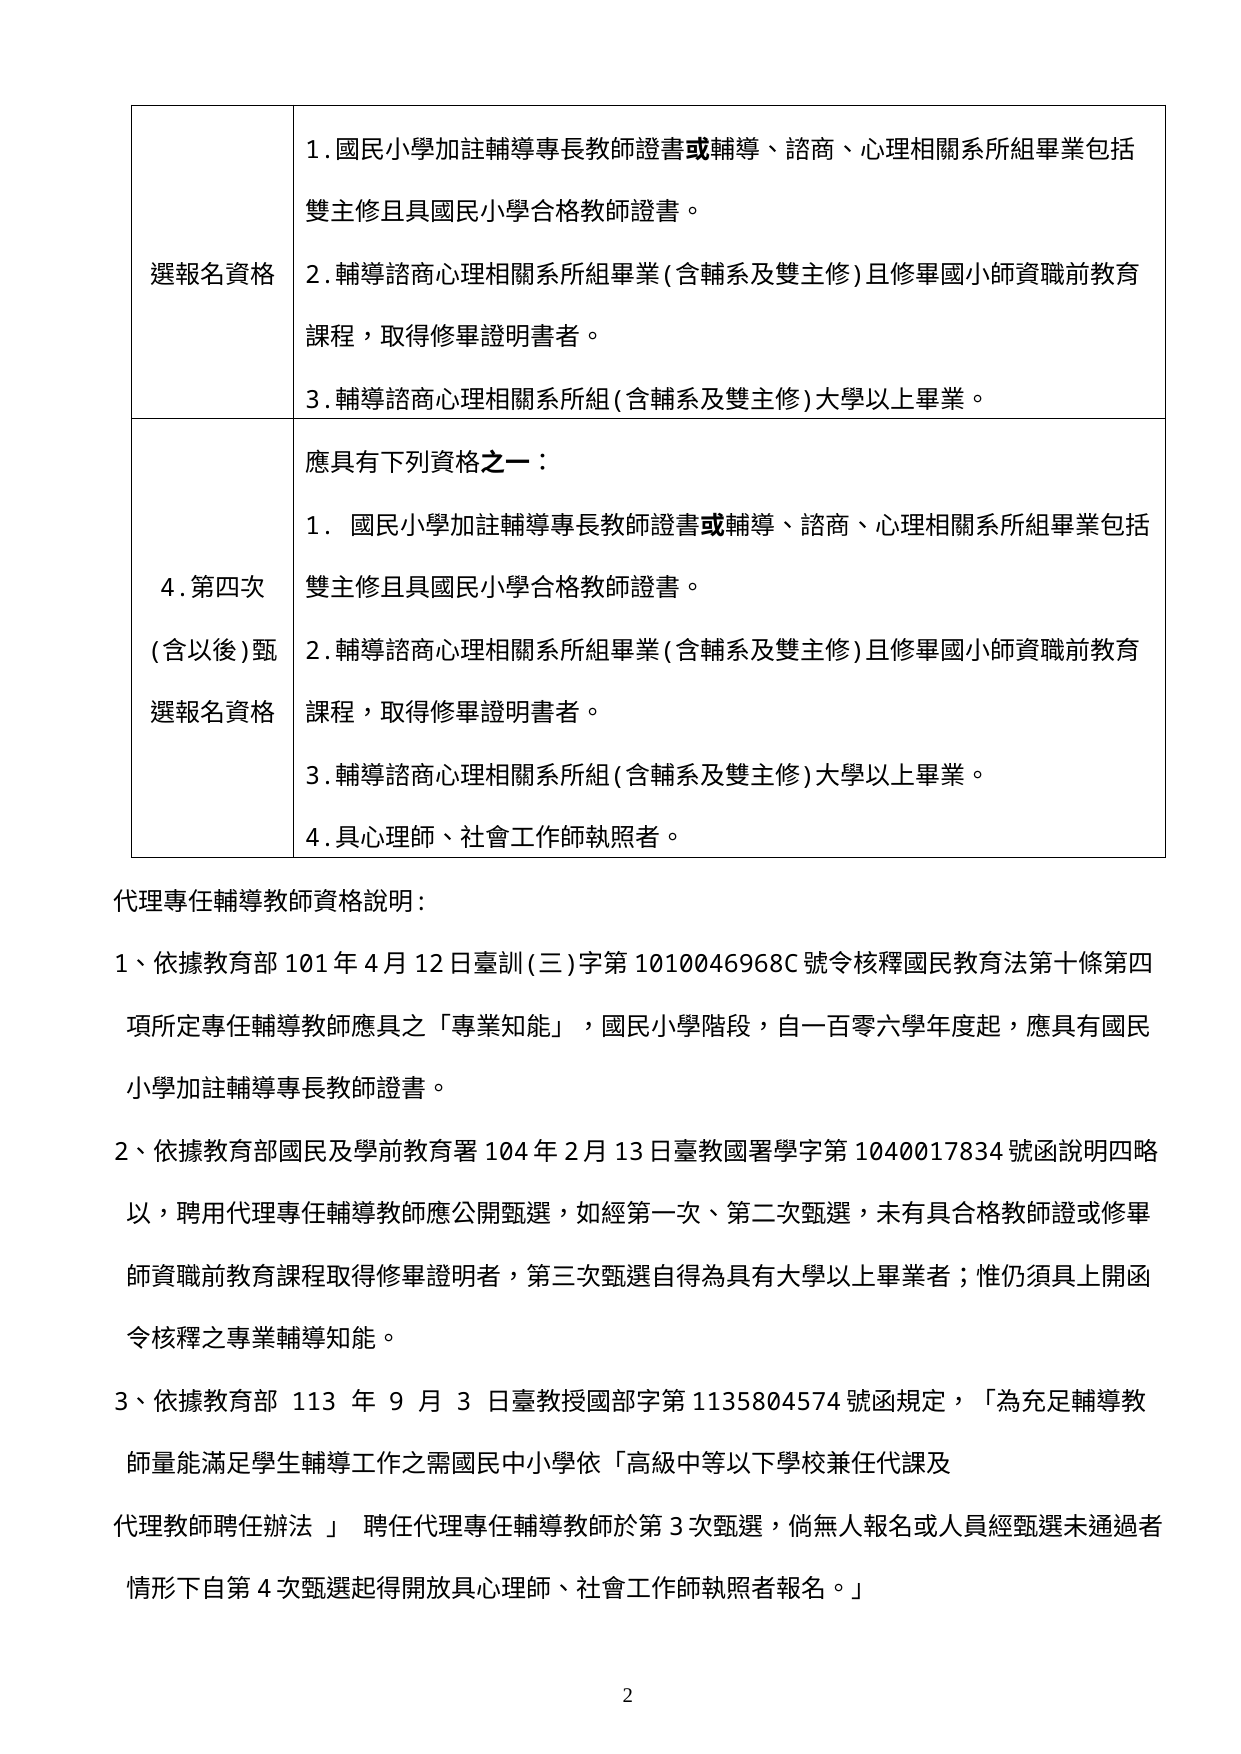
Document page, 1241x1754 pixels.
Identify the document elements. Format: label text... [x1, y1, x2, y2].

text 1、依據教育部101年4月12日臺訓(三)字第1010046968C號令核釋國民教育法第十條第四項所定專任輔導教師應具之「專業知能」，國民小學階段，自一百零六學年度起，應具有國民小學加註輔導專長教師證書。 [114, 920, 1167, 1108]
table_cell 4.第四次(含以後)甄選報名資格 [132, 419, 293, 857]
text 3、依據教育部 113 年 9 月 3 日臺教授國部字第1135804574號函規定，「為充足輔導教師量能滿足學生輔導工作之需國民中小學依「高級中等以下學校兼任代課及 [114, 1358, 1167, 1483]
table_cell 1.國民小學加註輔導專長教師證書或輔導、諮商、心理相關系所組畢業包括雙主修且具國民小學合格教師證書。 2.輔導諮商心理相關系所組畢業(含輔系及雙主修)且修畢國小師資職前教育課程，取得修畢證明書者。 3.輔導諮商心理相關系所組(含輔系及雙主修)大學以上畢業。 [294, 106, 1165, 418]
text 2、依據教育部國民及學前教育署104年2月13日臺教國署學字第1040017834號函說明四略以，聘用代理專任輔導教師應公開甄選，如經第一次、第二次甄選，未有具合格教師證或修畢師資職前教育課程取得修畢證明者，第三次甄選自得為具有大學以上畢業者；惟仍須具上開函令核釋之專業輔導知能。 [114, 1108, 1167, 1358]
table_cell 選報名資格 [132, 106, 293, 418]
table_cell 應具有下列資格之一： 1. 國民小學加註輔導專長教師證書或輔導、諮商、心理相關系所組畢業包括雙主修且具國民小學合格教師證書。 2.輔導諮商心理相關系所組畢業(含輔系及雙主修)且修畢國小師資職前教育課程，取得修畢證明書者。 3.輔導諮商心理相關系所組(含輔系及雙主修)大學以上畢業。 4.具心理師、社會工作師執照者。 [294, 419, 1165, 857]
text 代理專任輔導教師資格說明: [114, 858, 1167, 920]
text 代理教師聘任辦法 」 聘任代理專任輔導教師於第3次甄選，倘無人報名或人員經甄選未通過者情形下自第4次甄選起得開放具心理師、社會工作師執照者報名。」 [114, 1483, 1167, 1608]
